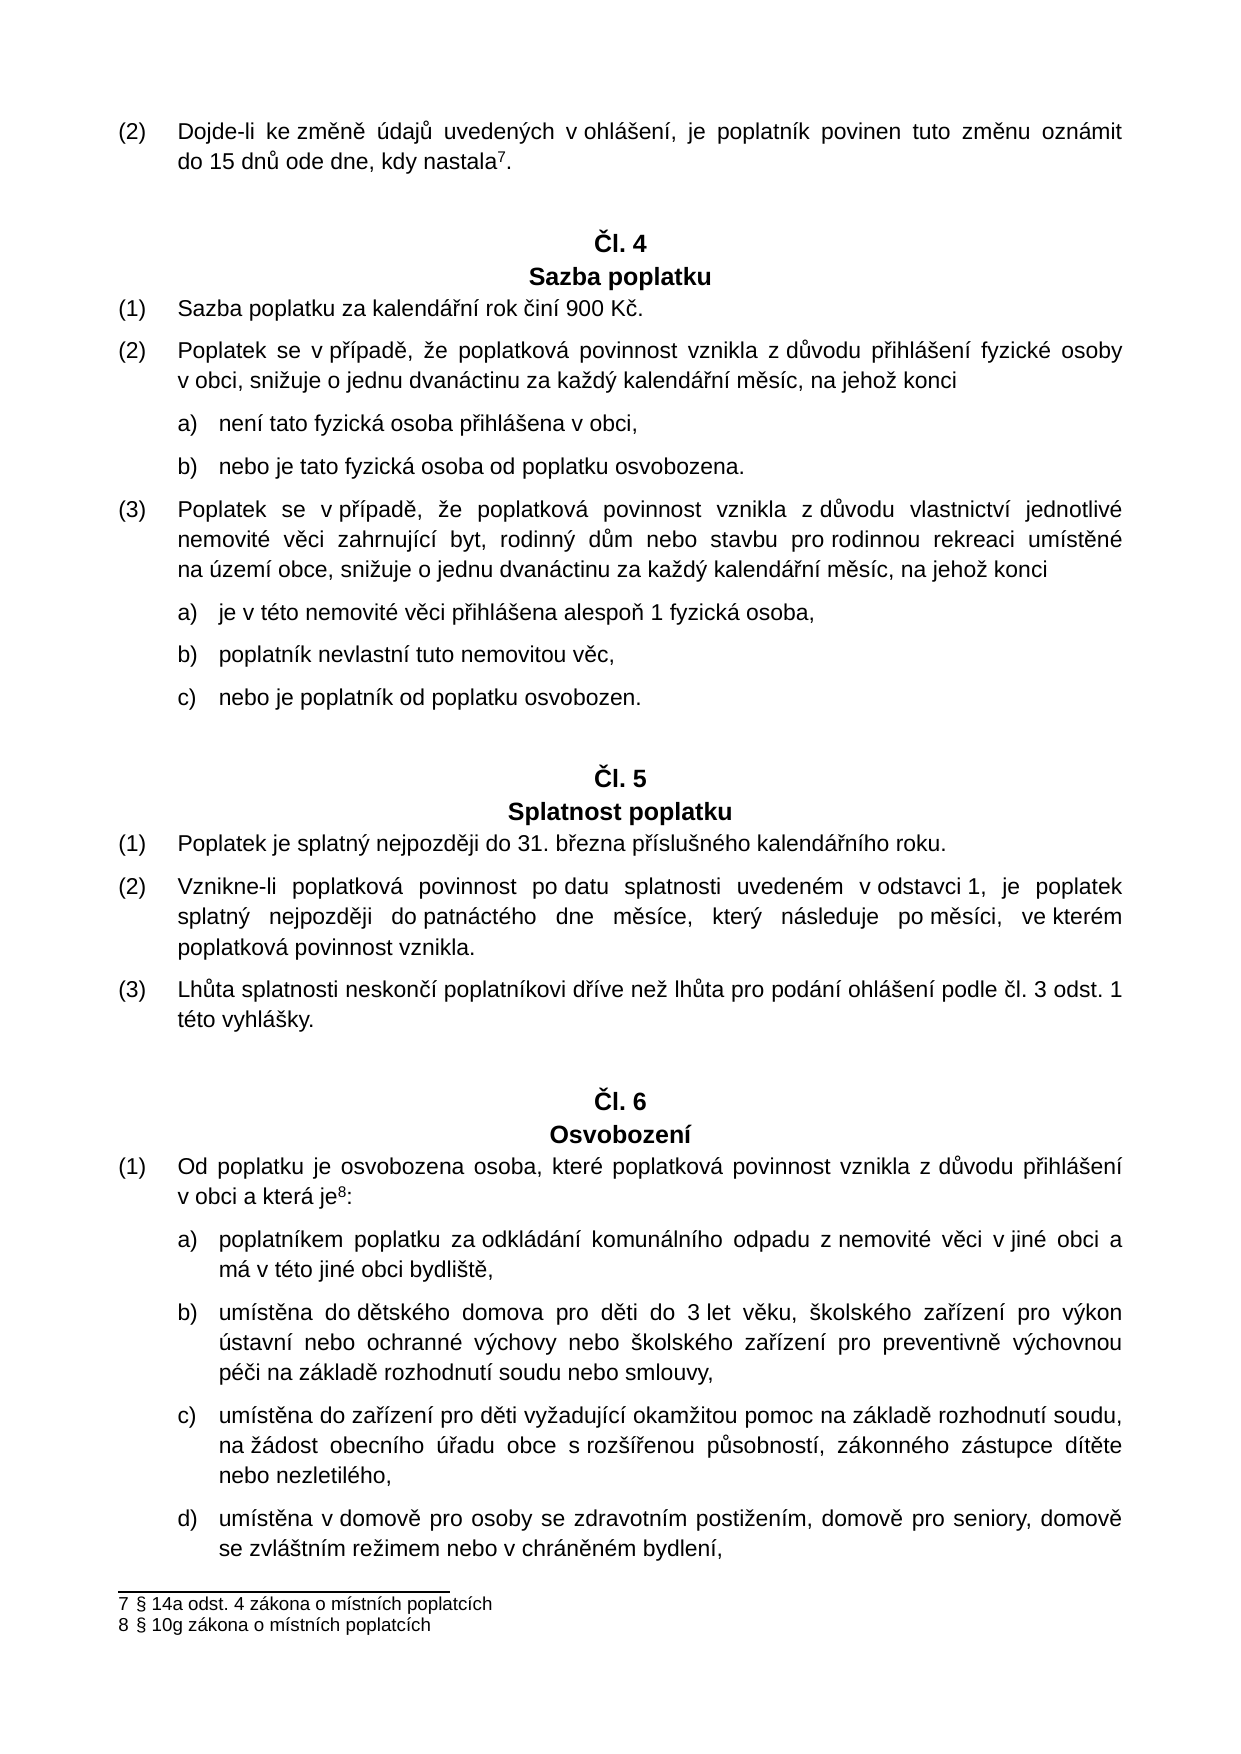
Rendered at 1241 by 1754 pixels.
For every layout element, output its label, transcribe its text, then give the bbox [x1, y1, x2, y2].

list nebo je poplatník od poplatku osvobozen. [177, 684, 1122, 711]
list Sazba poplatku za kalendářní rok činí 900 Kč. [118, 294, 1122, 321]
list Poplatek se v případě, že poplatková povinnost vznikla z důvodu vlastnictví jednotlivé nemovité věci zahrnující byt, rodinný dům nebo stavbu pro rodinnou rekreaci umístěné na území obce, snižuje o jednu dvanáctinu za každý kalendářní měsíc, na jehož konci [118, 496, 1122, 582]
list Vznikne-li poplatková povinnost po datu splatnosti uvedeném v odstavci 1, je poplatek splatný nejpozději do patnáctého dne měsíce, který následuje po měsíci, ve kterém poplatková povinnost vznikla. [118, 873, 1122, 960]
list nebo je tato fyzická osoba od poplatku osvobozena. [177, 453, 1122, 479]
list Poplatek se v případě, že poplatková povinnost vznikla z důvodu přihlášení fyzické osoby v obci, snižuje o jednu dvanáctinu za každý kalendářní měsíc, na jehož konci [118, 337, 1122, 394]
list poplatník nevlastní tuto nemovitou věc, [177, 641, 1122, 668]
list Poplatek je splatný nejpozději do 31. března příslušného kalendářního roku. [118, 830, 1122, 857]
list umístěna do dětského domova pro děti do 3 let věku, školského zařízení pro výkon ústavní nebo ochranné výchovy nebo školského zařízení pro preventivně výchovnou péči na základě rozhodnutí soudu nebo smlouvy, [177, 1298, 1122, 1385]
subtitle Čl. 4 Sazba poplatku [118, 228, 1122, 290]
list Lhůta splatnosti neskončí poplatníkovi dříve než lhůta pro podání ohlášení podle čl. 3 odst. 1 této vyhlášky. [118, 976, 1122, 1033]
list umístěna v domově pro osoby se zdravotním postižením, domově pro seniory, domově se zvláštním režimem nebo v chráněném bydlení, [177, 1505, 1122, 1561]
subtitle Čl. 6 Osvobození [118, 1087, 1122, 1148]
list poplatníkem poplatku za odkládání komunálního odpadu z nemovité věci v jiné obci a má v této jiné obci bydliště, [177, 1226, 1122, 1282]
list je v této nemovité věci přihlášena alespoň 1 fyzická osoba, [177, 599, 1122, 625]
list umístěna do zařízení pro děti vyžadující okamžitou pomoc na základě rozhodnutí soudu, na žádost obecního úřadu obce s rozšířenou působností, zákonného zástupce dítěte nebo nezletilého, [177, 1402, 1122, 1488]
list Dojde-li ke změně údajů uvedených v ohlášení, je poplatník povinen tuto změnu oznámit do 15 dnů ode dne, kdy nastala. [118, 118, 1122, 175]
subtitle Čl. 5 Splatnost poplatku [118, 764, 1122, 826]
list § 10g zákona o místních poplatcích [118, 1614, 1122, 1635]
list § 14a odst. 4 zákona o místních poplatcích [118, 1592, 1122, 1614]
list není tato fyzická osoba přihlášena v obci, [177, 410, 1122, 437]
list Od poplatku je osvobozena osoba, které poplatková povinnost vznikla z důvodu přihlášení v obci a která je: [118, 1153, 1122, 1209]
